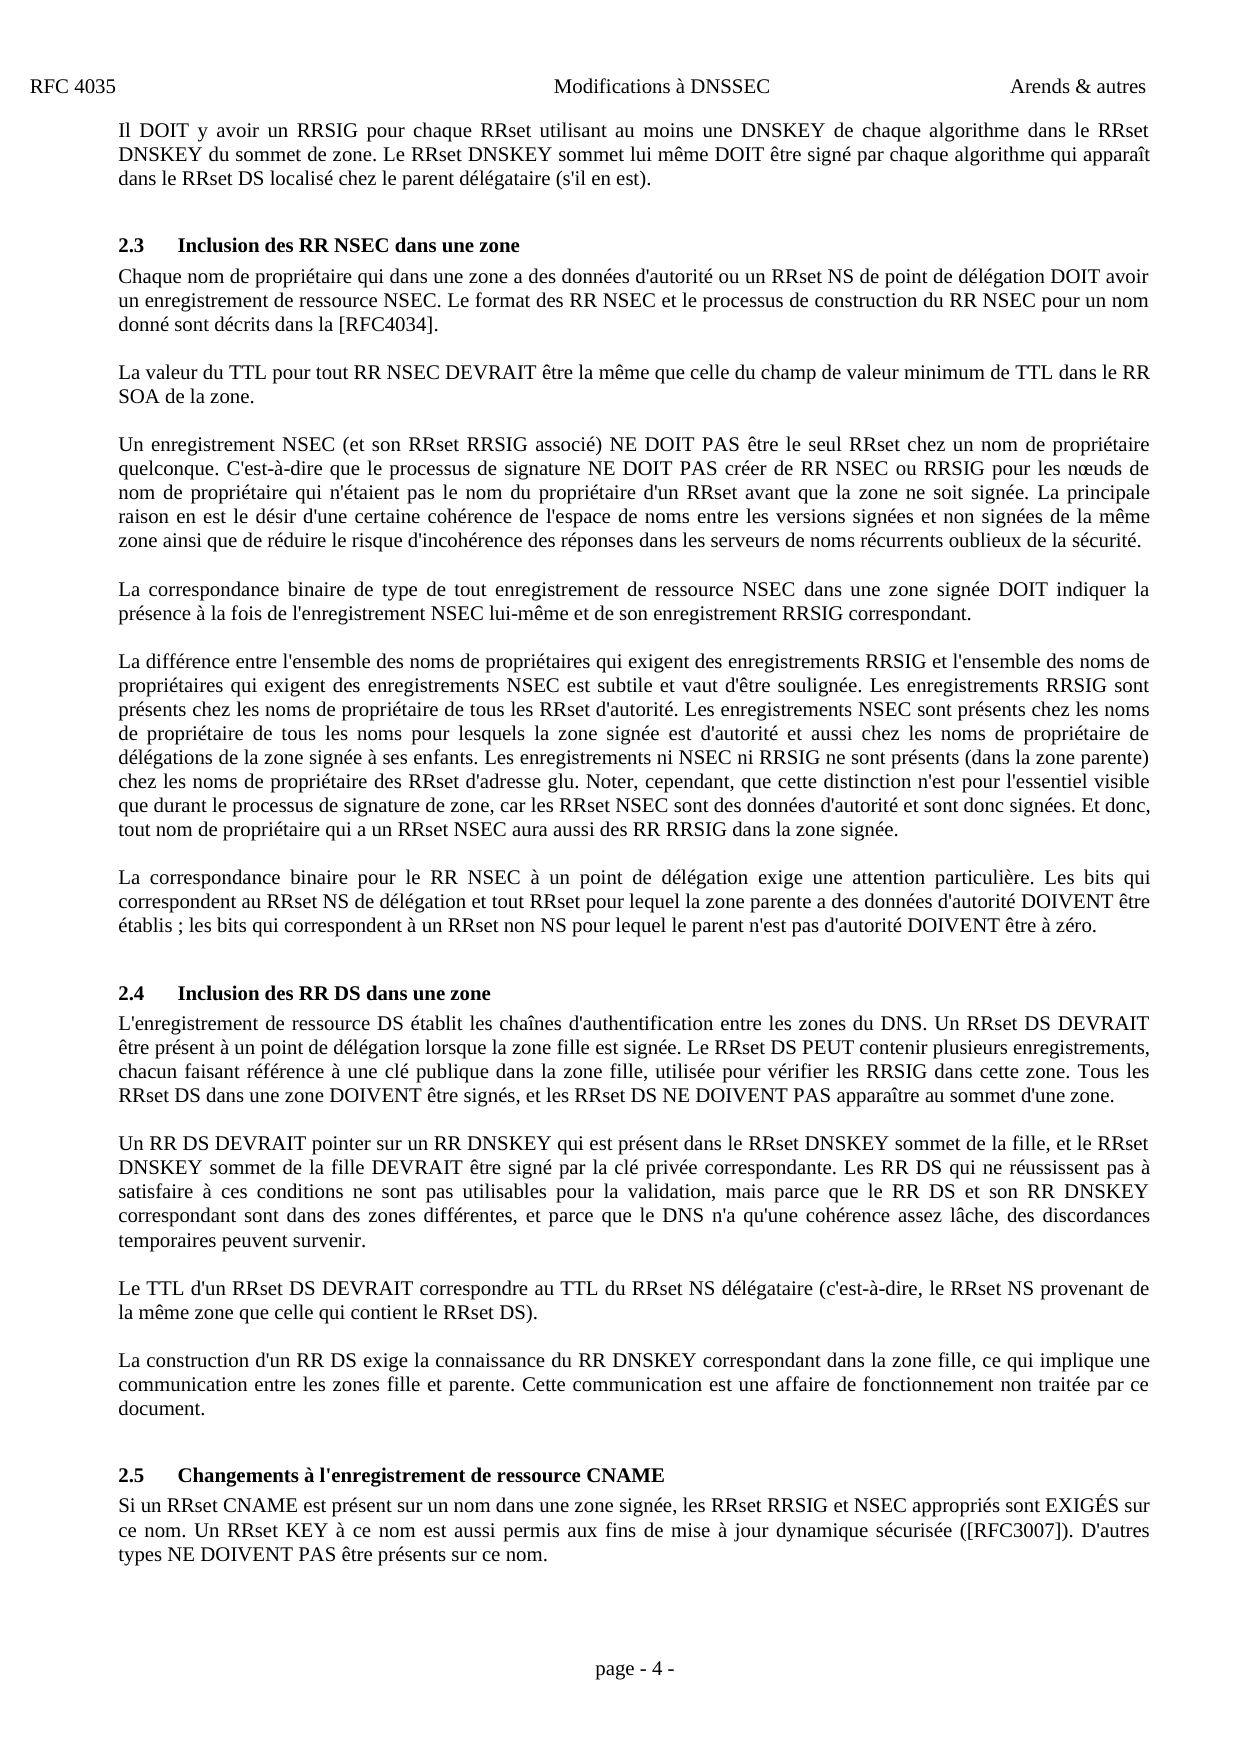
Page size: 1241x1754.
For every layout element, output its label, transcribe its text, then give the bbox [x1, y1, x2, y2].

text Le TTL d'un RRset DS DEVRAIT correspondre au TTL du RRset NS délégataire (c'est-à-dire, le RRset NS provenant de la même zone que celle qui contient le RRset DS). [118, 1276, 1152, 1324]
subtitle 2.3 Inclusion des RR NSEC dans une zone [118, 233, 1152, 257]
text Un enregistrement NSEC (et son RRset RRSIG associé) NE DOIT PAS être le seul RRset chez un nom de propriétaire quelconque. C'est-à-dire que le processus de signature NE DOIT PAS créer de RR NSEC ou RRSIG pour les nœuds de nom de propriétaire qui n'étaient pas le nom du propriétaire d'un RRset avant que la zone ne soit signée. La principale raison en est le désir d'une certaine cohérence de l'espace de noms entre les versions signées et non signées de la même zone ainsi que de réduire le risque d'incohérence des réponses dans les serveurs de noms récurrents oublieux de la sécurité. [118, 432, 1152, 552]
text Chaque nom de propriétaire qui dans une zone a des données d'autorité ou un RRset NS de point de délégation DOIT avoir un enregistrement de ressource NSEC. Le format des RR NSEC et le processus de construction du RR NSEC pour un nom donné sont décrits dans la [RFC4034]. [118, 264, 1152, 336]
text Si un RRset CNAME est présent sur un nom dans une zone signée, les RRset RRSIG et NSEC appropriés sont EXIGÉS sur ce nom. Un RRset KEY à ce nom est aussi permis aux fins de mise à jour dynamique sécurisée ([RFC3007]). D'autres types NE DOIVENT PAS être présents sur ce nom. [118, 1493, 1152, 1566]
text La différence entre l'ensemble des noms de propriétaires qui exigent des enregistrements RRSIG et l'ensemble des noms de propriétaires qui exigent des enregistrements NSEC est subtile et vaut d'être soulignée. Les enregistrements RRSIG sont présents chez les noms de propriétaire de tous les RRset d'autorité. Les enregistrements NSEC sont présents chez les noms de propriétaire de tous les noms pour lesquels la zone signée est d'autorité et aussi chez les noms de propriétaire de délégations de la zone signée à ses enfants. Les enregistrements ni NSEC ni RRSIG ne sont présents (dans la zone parente) chez les noms de propriétaire des RRset d'adresse glu. Noter, cependant, que cette distinction n'est pour l'essentiel visible que durant le processus de signature de zone, car les RRset NSEC sont des données d'autorité et sont donc signées. Et donc, tout nom de propriétaire qui a un RRset NSEC aura aussi des RR RRSIG dans la zone signée. [118, 649, 1152, 841]
text L'enregistrement de ressource DS établit les chaînes d'authentification entre les zones du DNS. Un RRset DS DEVRAIT être présent à un point de délégation lorsque la zone fille est signée. Le RRset DS PEUT contenir plusieurs enregistrements, chacun faisant référence à une clé publique dans la zone fille, utilisée pour vérifier les RRSIG dans cette zone. Tous les RRset DS dans une zone DOIVENT être signés, et les RRset DS NE DOIVENT PAS apparaître au sommet d'une zone. [118, 1011, 1152, 1107]
subtitle 2.5 Changements à l'enregistrement de ressource CNAME [118, 1463, 1152, 1487]
text Un RR DS DEVRAIT pointer sur un RR DNSKEY qui est présent dans le RRset DNSKEY sommet de la fille, et le RRset DNSKEY sommet de la fille DEVRAIT être signé par la clé privée correspondante. Les RR DS qui ne réussissent pas à satisfaire à ces conditions ne sont pas utilisables pour la validation, mais parce que le RR DS et son RR DNSKEY correspondant sont dans des zones différentes, et parce que le DNS n'a qu'une cohérence assez lâche, des discordances temporaires peuvent survenir. [118, 1131, 1152, 1252]
text Il DOIT y avoir un RRSIG pour chaque RRset utilisant au moins une DNSKEY de chaque algorithme dans le RRset DNSKEY du sommet de zone. Le RRset DNSKEY sommet lui même DOIT être signé par chaque algorithme qui apparaît dans le RRset DS localisé chez le parent délégataire (s'il en est). [118, 118, 1152, 190]
subtitle 2.4 Inclusion des RR DS dans une zone [118, 980, 1152, 1004]
text La correspondance binaire pour le RR NSEC à un point de délégation exige une attention particulière. Les bits qui correspondent au RRset NS de délégation et tout RRset pour lequel la zone parente a des données d'autorité DOIVENT être établis ; les bits qui correspondent à un RRset non NS pour lequel le parent n'est pas d'autorité DOIVENT être à zéro. [118, 865, 1152, 937]
text La construction d'un RR DS exige la connaissance du RR DNSKEY correspondant dans la zone fille, ce qui implique une communication entre les zones fille et parente. Cette communication est une affaire de fonctionnement non traitée par ce document. [118, 1348, 1152, 1420]
text La correspondance binaire de type de tout enregistrement de ressource NSEC dans une zone signée DOIT indiquer la présence à la fois de l'enregistrement NSEC lui-même et de son enregistrement RRSIG correspondant. [118, 577, 1152, 625]
text La valeur du TTL pour tout RR NSEC DEVRAIT être la même que celle du champ de valeur minimum de TTL dans le RR SOA de la zone. [118, 360, 1152, 408]
